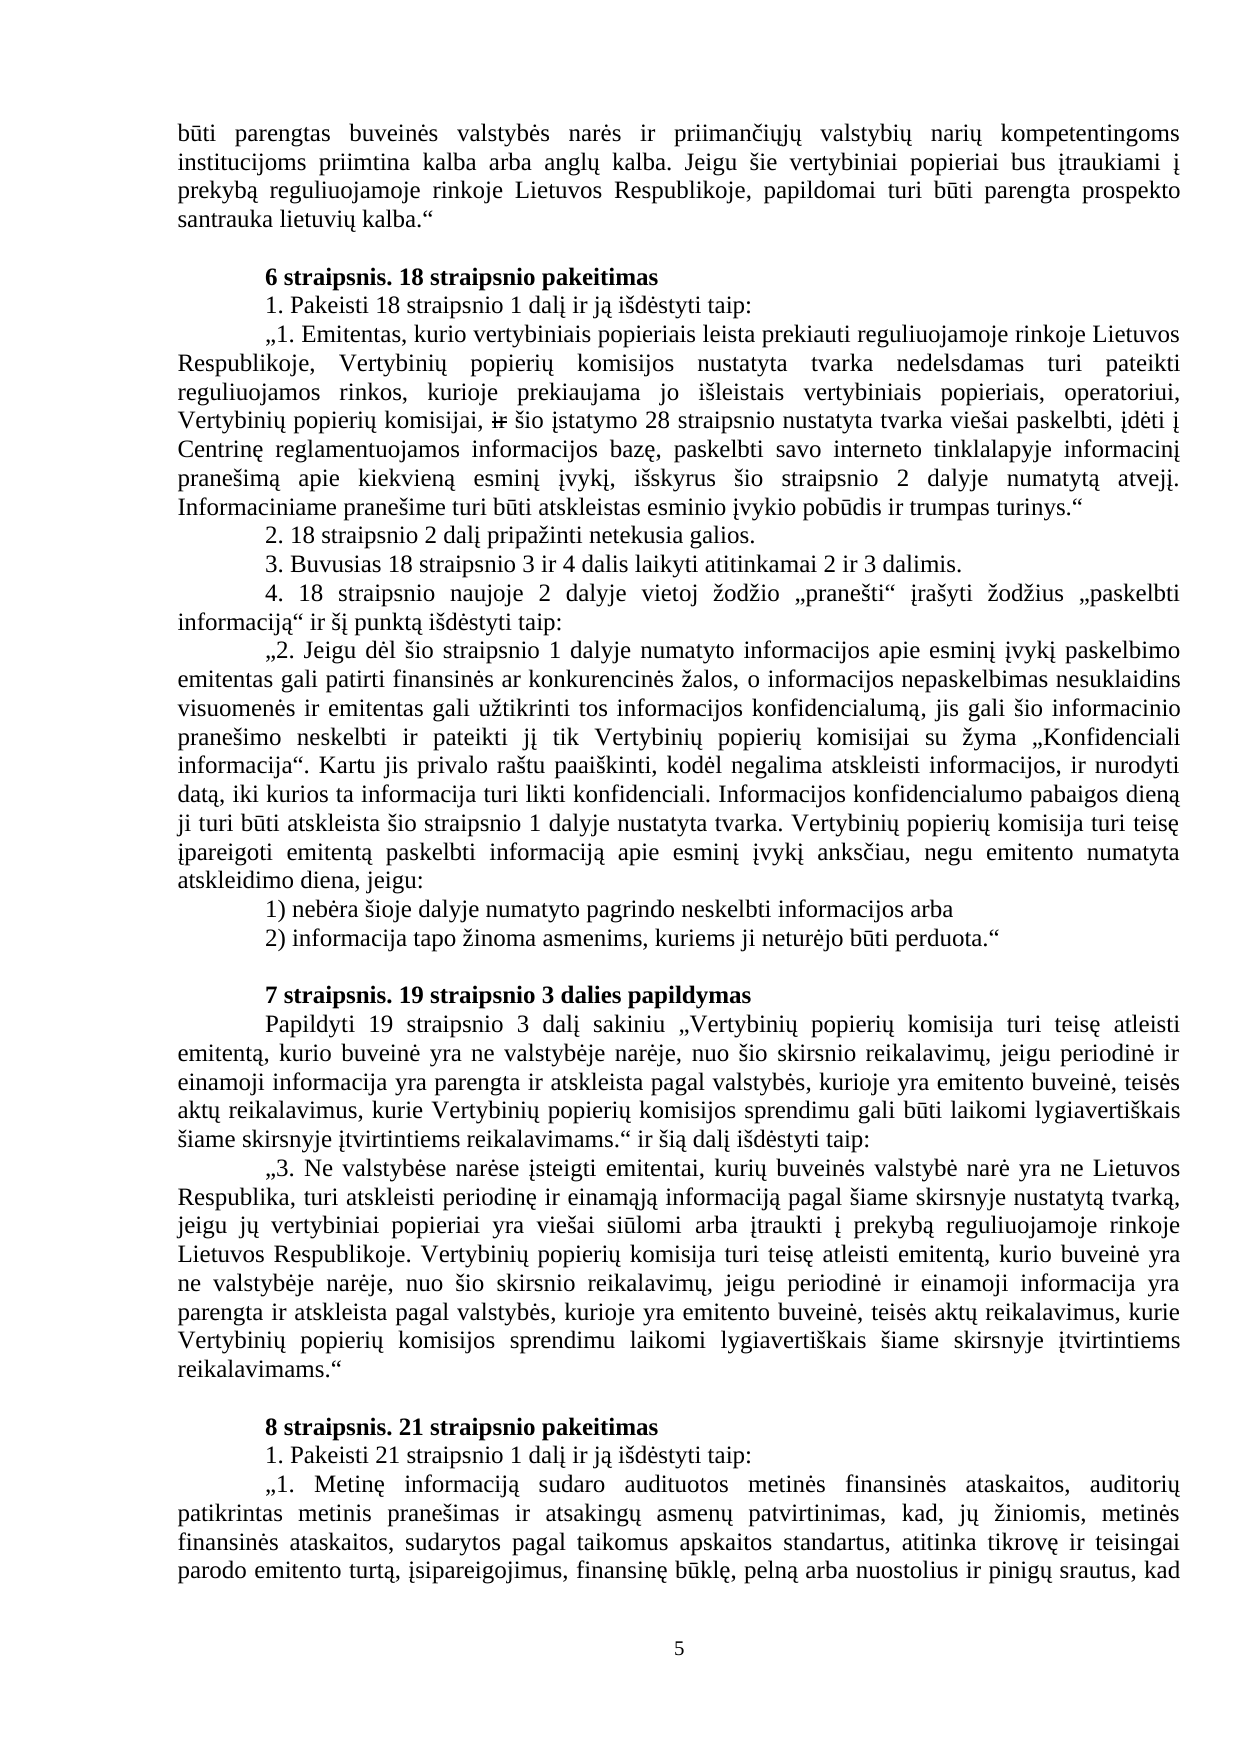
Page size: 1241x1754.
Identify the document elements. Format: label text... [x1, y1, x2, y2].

text 3. Buvusias 18 straipsnio 3 ir 4 dalis laikyti atitinkamai 2 ir 3 dalimis. [177, 549, 1181, 578]
text 1. Pakeisti 21 straipsnio 1 dalį ir ją išdėstyti taip: [177, 1441, 1181, 1469]
text „2. Jeigu dėl šio straipsnio 1 dalyje numatyto informacijos apie esminį įvykį paskelbimo emitentas gali patirti finansinės ar konkurencinės žalos, o informacijos nepaskelbimas nesuklaidins visuomenės ir emitentas gali užtikrinti tos informacijos konfidencialumą, jis gali šio informacinio pranešimo neskelbti ir pateikti jį tik Vertybinių popierių komisijai su žyma „Konfidenciali informacija“. Kartu jis privalo raštu paaiškinti, kodėl negalima atskleisti informacijos, ir nurodyti datą, iki kurios ta informacija turi likti konfidenciali. Informacijos konfidencialumo pabaigos dieną ji turi būti atskleista šio straipsnio 1 dalyje nustatyta tvarka. Vertybinių popierių komisija turi teisę įpareigoti emitentą paskelbti informaciją apie esminį įvykį anksčiau, negu emitento numatyta atskleidimo diena, jeigu: [177, 636, 1181, 894]
text 1. Pakeisti 18 straipsnio 1 dalį ir ją išdėstyti taip: [177, 291, 1181, 319]
text „1. Emitentas, kurio vertybiniais popieriais leista prekiauti reguliuojamoje rinkoje Lietuvos Respublikoje, Vertybinių popierių komisijos nustatyta tvarka nedelsdamas turi pateikti reguliuojamos rinkos, kurioje prekiaujama jo išleistais vertybiniais popieriais, operatoriui, Vertybinių popierių komisijai, ir šio įstatymo 28 straipsnio nustatyta tvarka viešai paskelbti, įdėti į Centrinę reglamentuojamos informacijos bazę, paskelbti savo interneto tinklalapyje informacinį pranešimą apie kiekvieną esminį įvykį, išskyrus šio straipsnio 2 dalyje numatytą atvejį. Informaciniame pranešime turi būti atskleistas esminio įvykio pobūdis ir trumpas turinys.“ [177, 319, 1181, 521]
text 6 straipsnis. 18 straipsnio pakeitimas [177, 262, 1181, 291]
text 7 straipsnis. 19 straipsnio 3 dalies papildymas [177, 981, 1181, 1009]
text 2. 18 straipsnio 2 dalį pripažinti netekusia galios. [177, 521, 1181, 549]
text 8 straipsnis. 21 straipsnio pakeitimas [177, 1412, 1181, 1441]
text būti parengtas buveinės valstybės narės ir priimančiųjų valstybių narių kompetentingoms institucijoms priimtina kalba arba anglų kalba. Jeigu šie vertybiniai popieriai bus įtraukiami į prekybą reguliuojamoje rinkoje Lietuvos Respublikoje, papildomai turi būti parengta prospekto santrauka lietuvių kalba.“ [177, 118, 1181, 233]
text 1) nebėra šioje dalyje numatyto pagrindo neskelbti informacijos arba [177, 894, 1181, 923]
text „3. Ne valstybėse narėse įsteigti emitentai, kurių buveinės valstybė narė yra ne Lietuvos Respublika, turi atskleisti periodinę ir einamąją informaciją pagal šiame skirsnyje nustatytą tvarką, jeigu jų vertybiniai popieriai yra viešai siūlomi arba įtraukti į prekybą reguliuojamoje rinkoje Lietuvos Respublikoje. Vertybinių popierių komisija turi teisę atleisti emitentą, kurio buveinė yra ne valstybėje narėje, nuo šio skirsnio reikalavimų, jeigu periodinė ir einamoji informacija yra parengta ir atskleista pagal valstybės, kurioje yra emitento buveinė, teisės aktų reikalavimus, kurie Vertybinių popierių komisijos sprendimu laikomi lygiavertiškais šiame skirsnyje įtvirtintiems reikalavimams.“ [177, 1153, 1181, 1383]
text „1. Metinę informaciją sudaro audituotos metinės finansinės ataskaitos, auditorių patikrintas metinis pranešimas ir atsakingų asmenų patvirtinimas, kad, jų žiniomis, metinės finansinės ataskaitos, sudarytos pagal taikomus apskaitos standartus, atitinka tikrovę ir teisingai parodo emitento turtą, įsipareigojimus, finansinę būklę, pelną arba nuostolius ir pinigų srautus, kad [177, 1469, 1181, 1584]
text Papildyti 19 straipsnio 3 dalį sakiniu „Vertybinių popierių komisija turi teisę atleisti emitentą, kurio buveinė yra ne valstybėje narėje, nuo šio skirsnio reikalavimų, jeigu periodinė ir einamoji informacija yra parengta ir atskleista pagal valstybės, kurioje yra emitento buveinė, teisės aktų reikalavimus, kurie Vertybinių popierių komisijos sprendimu gali būti laikomi lygiavertiškais šiame skirsnyje įtvirtintiems reikalavimams.“ ir šią dalį išdėstyti taip: [177, 1009, 1181, 1153]
text 2) informacija tapo žinoma asmenims, kuriems ji neturėjo būti perduota.“ [177, 923, 1181, 952]
text 4. 18 straipsnio naujoje 2 dalyje vietoj žodžio „pranešti“ įrašyti žodžius „paskelbti informaciją“ ir šį punktą išdėstyti taip: [177, 578, 1181, 636]
